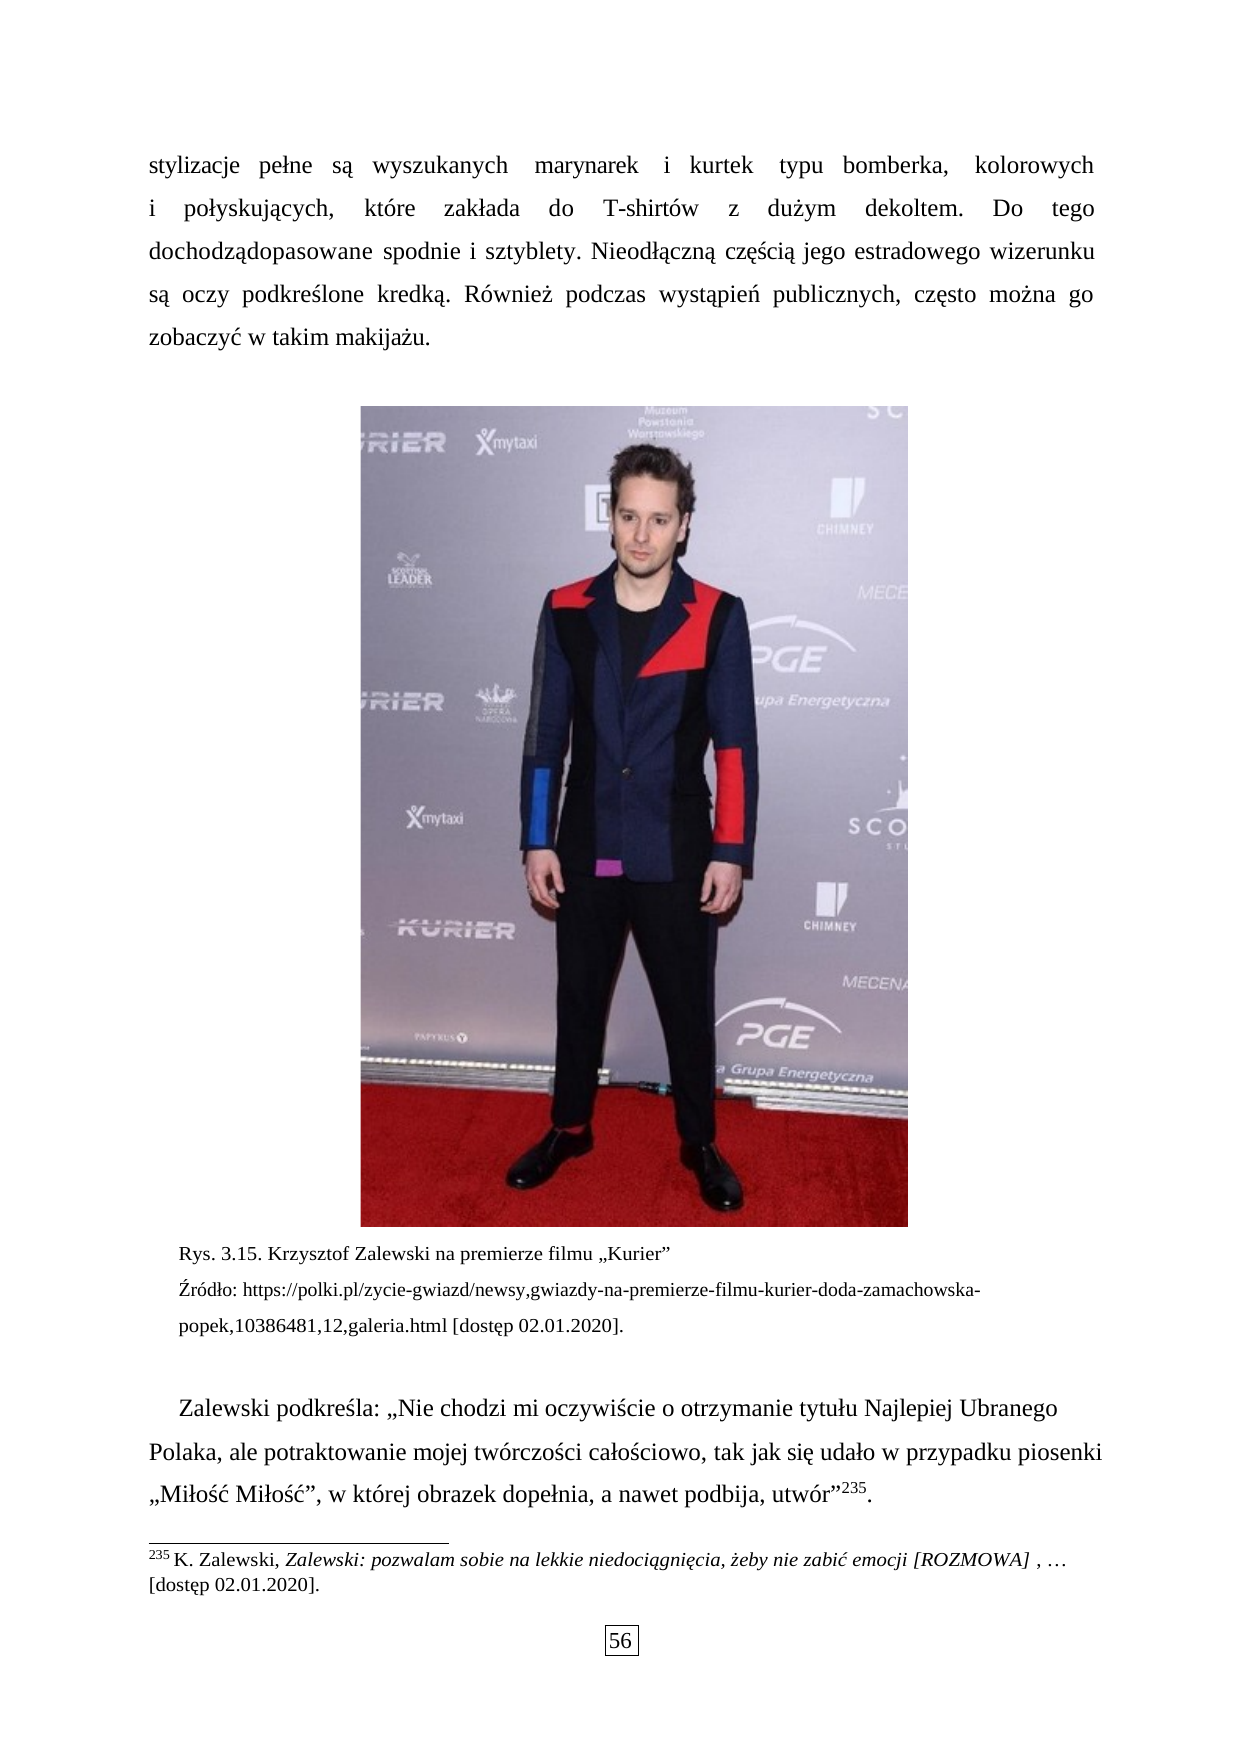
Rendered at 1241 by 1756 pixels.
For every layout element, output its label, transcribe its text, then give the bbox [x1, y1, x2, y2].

text Rys. 3.15. Krzysztof Zalewski na premierze filmu „Kurier” [178, 417, 1109, 1264]
text stylizacje pełne są wyszukanych marynarek i kurtek typu bomberka, kolorowych i połyskujących, które zakłada do T-shirtów z dużym dekoltem. Do tego dochodządopasowane spodnie i sztyblety. Nieodłączną częścią jego estradowego wizerunku są oczy podkreślone kredką. Również podczas wystąpień publicznych, często można go zobaczyć w takim makijażu. [148, 150, 1095, 351]
text 235 K. Zalewski, Zalewski: pozwalam sobie na lekkie niedociągnięcia, żeby nie zabić emocji [ROZMOWA] , … [dostęp 02.01.2020]. [148, 1546, 1071, 1596]
text „Miłość Miłość”, w której obrazek dopełnia, a nawet podbija, utwór”235. [148, 1480, 1109, 1507]
text Zalewski podkreśla: „Nie chodzi mi oczywiście o otrzymanie tytułu Najlepiej Ubranego Polaka, ale potraktowanie mojej twórczości całościowo, tak jak się udało w przypadku piosenki [148, 1393, 1102, 1466]
text Źródło: https://polki.pl/zycie-gwiazd/newsy,gwiazdy-na-premierze-filmu-kurier-doda-zamachowska- popek,10386481,12,galeria.html [dostęp 02.01.2020]. [178, 1278, 1063, 1337]
picture [360, 406, 908, 1227]
